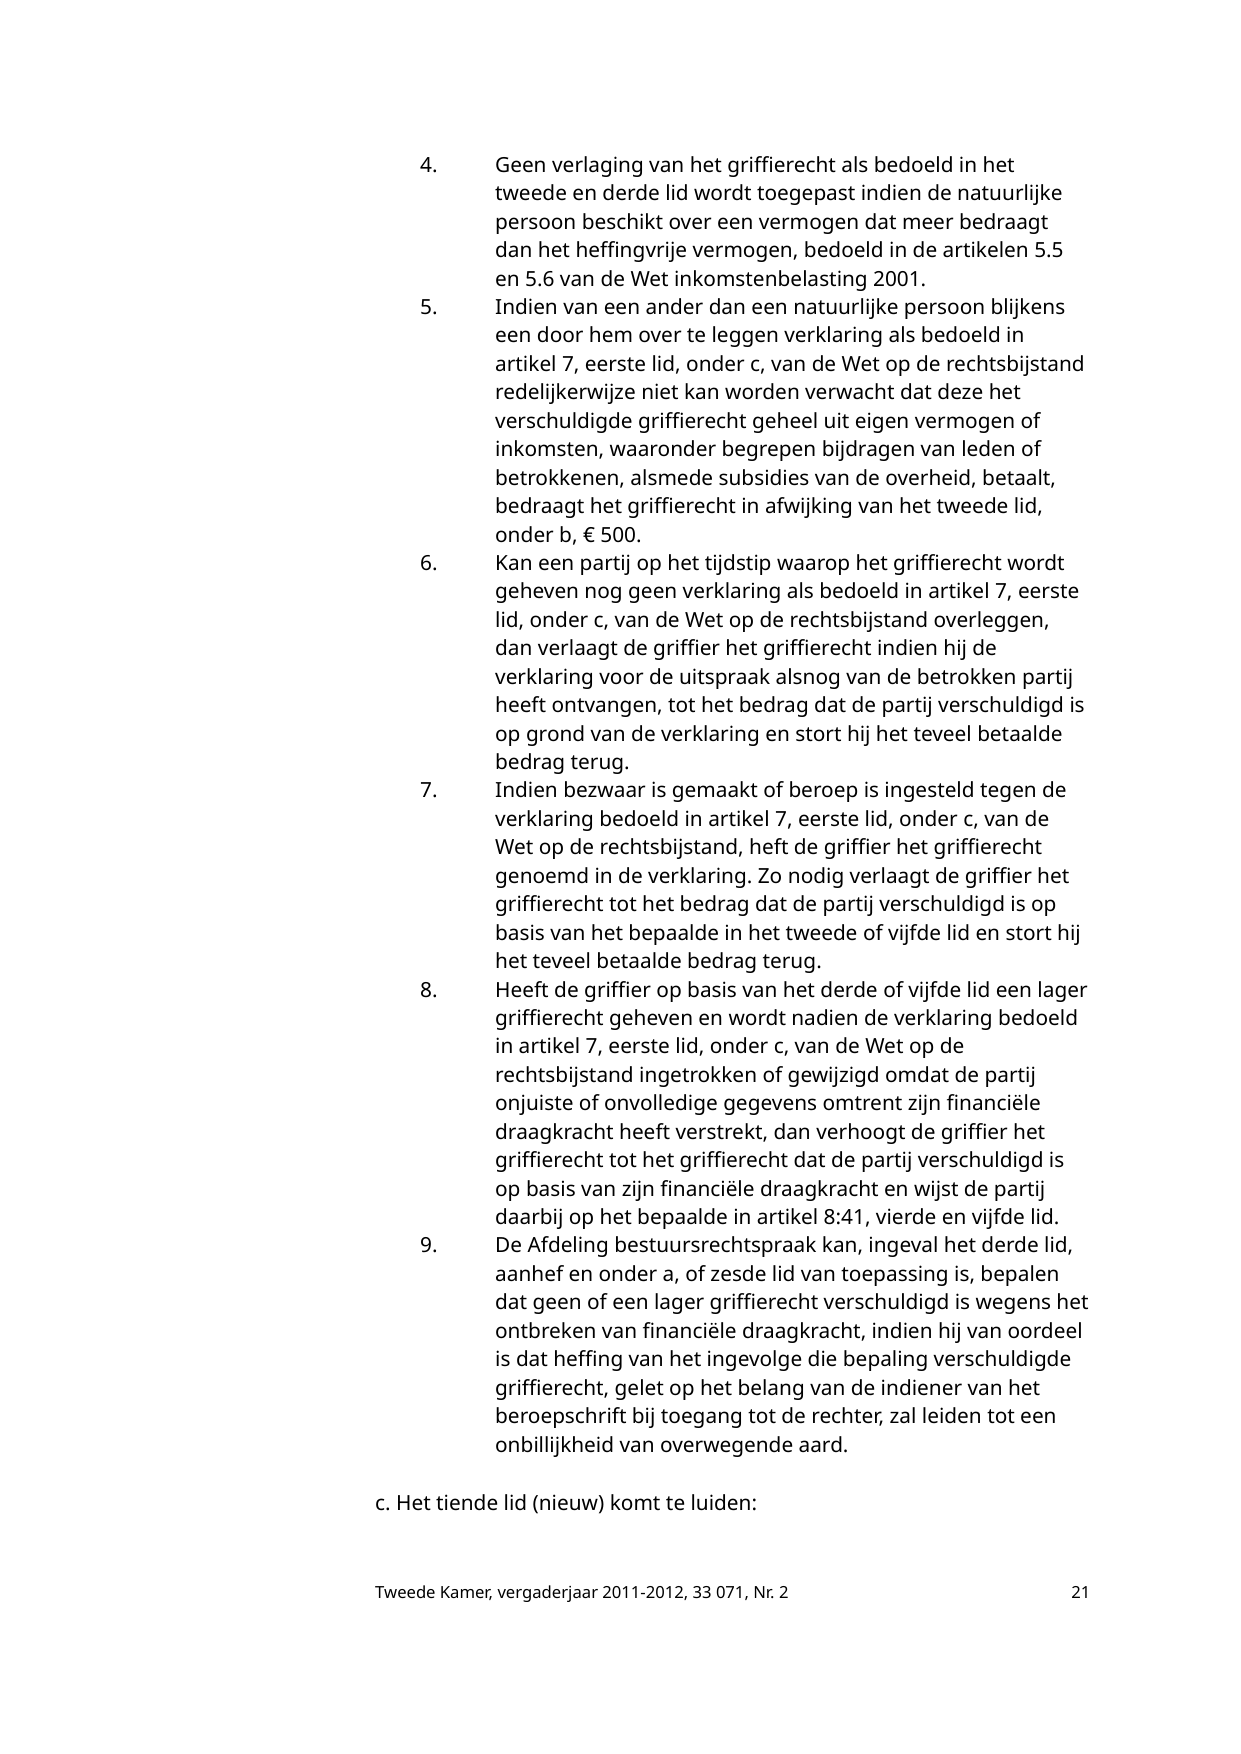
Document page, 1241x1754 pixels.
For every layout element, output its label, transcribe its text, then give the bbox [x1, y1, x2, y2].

list Geen verlaging van het griffierecht als bedoeld in het tweede en derde lid wordt toegepast indien de natuurlijke persoon beschikt over een vermogen dat meer bedraagt dan het heffingvrije vermogen, bedoeld in de artikelen 5.5 en 5.6 van de Wet inkomstenbelasting 2001. [420, 150, 1090, 292]
list Indien bezwaar is gemaakt of beroep is ingesteld tegen de verklaring bedoeld in artikel 7, eerste lid, onder c, van de Wet op de rechtsbijstand, heft de griffier het griffierecht genoemd in de verklaring. Zo nodig verlaagt de griffier het griffierecht tot het bedrag dat de partij verschuldigd is op basis van het bepaalde in het tweede of vijfde lid en stort hij het teveel betaalde bedrag terug. [420, 776, 1090, 975]
list De Afdeling bestuursrechtspraak kan, ingeval het derde lid, aanhef en onder a, of zesde lid van toepassing is, bepalen dat geen of een lager griffierecht verschuldigd is wegens het ontbreken van financiële draagkracht, indien hij van oordeel is dat heffing van het ingevolge die bepaling verschuldigde griffierecht, gelet op het belang van de indiener van het beroepschrift bij toegang tot de rechter, zal leiden tot een onbillijkheid van overwegende aard. [420, 1231, 1090, 1458]
list Heeft de griffier op basis van het derde of vijfde lid een lager griffierecht geheven en wordt nadien de verklaring bedoeld in artikel 7, eerste lid, onder c, van de Wet op de rechtsbijstand ingetrokken of gewijzigd omdat de partij onjuiste of onvolledige gegevens omtrent zijn financiële draagkracht heeft verstrekt, dan verhoogt de griffier het griffierecht tot het griffierecht dat de partij verschuldigd is op basis van zijn financiële draagkracht en wijst de partij daarbij op het bepaalde in artikel 8:41, vierde en vijfde lid. [420, 975, 1090, 1231]
list Indien van een ander dan een natuurlijke persoon blijkens een door hem over te leggen verklaring als bedoeld in artikel 7, eerste lid, onder c, van de Wet op de rechtsbijstand redelijkerwijze niet kan worden verwacht dat deze het verschuldigde griffierecht geheel uit eigen vermogen of inkomsten, waaronder begrepen bijdragen van leden of betrokkenen, alsmede subsidies van de overheid, betaalt, bedraagt het griffierecht in afwijking van het tweede lid, onder b, € 500. [420, 292, 1090, 548]
text c. Het tiende lid (nieuw) komt te luiden: [375, 1488, 1090, 1517]
list Kan een partij op het tijdstip waarop het griffierecht wordt geheven nog geen verklaring als bedoeld in artikel 7, eerste lid, onder c, van de Wet op de rechtsbijstand overleggen, dan verlaagt de griffier het griffierecht indien hij de verklaring voor de uitspraak alsnog van de betrokken partij heeft ontvangen, tot het bedrag dat de partij verschuldigd is op grond van de verklaring en stort hij het teveel betaalde bedrag terug. [420, 548, 1090, 776]
